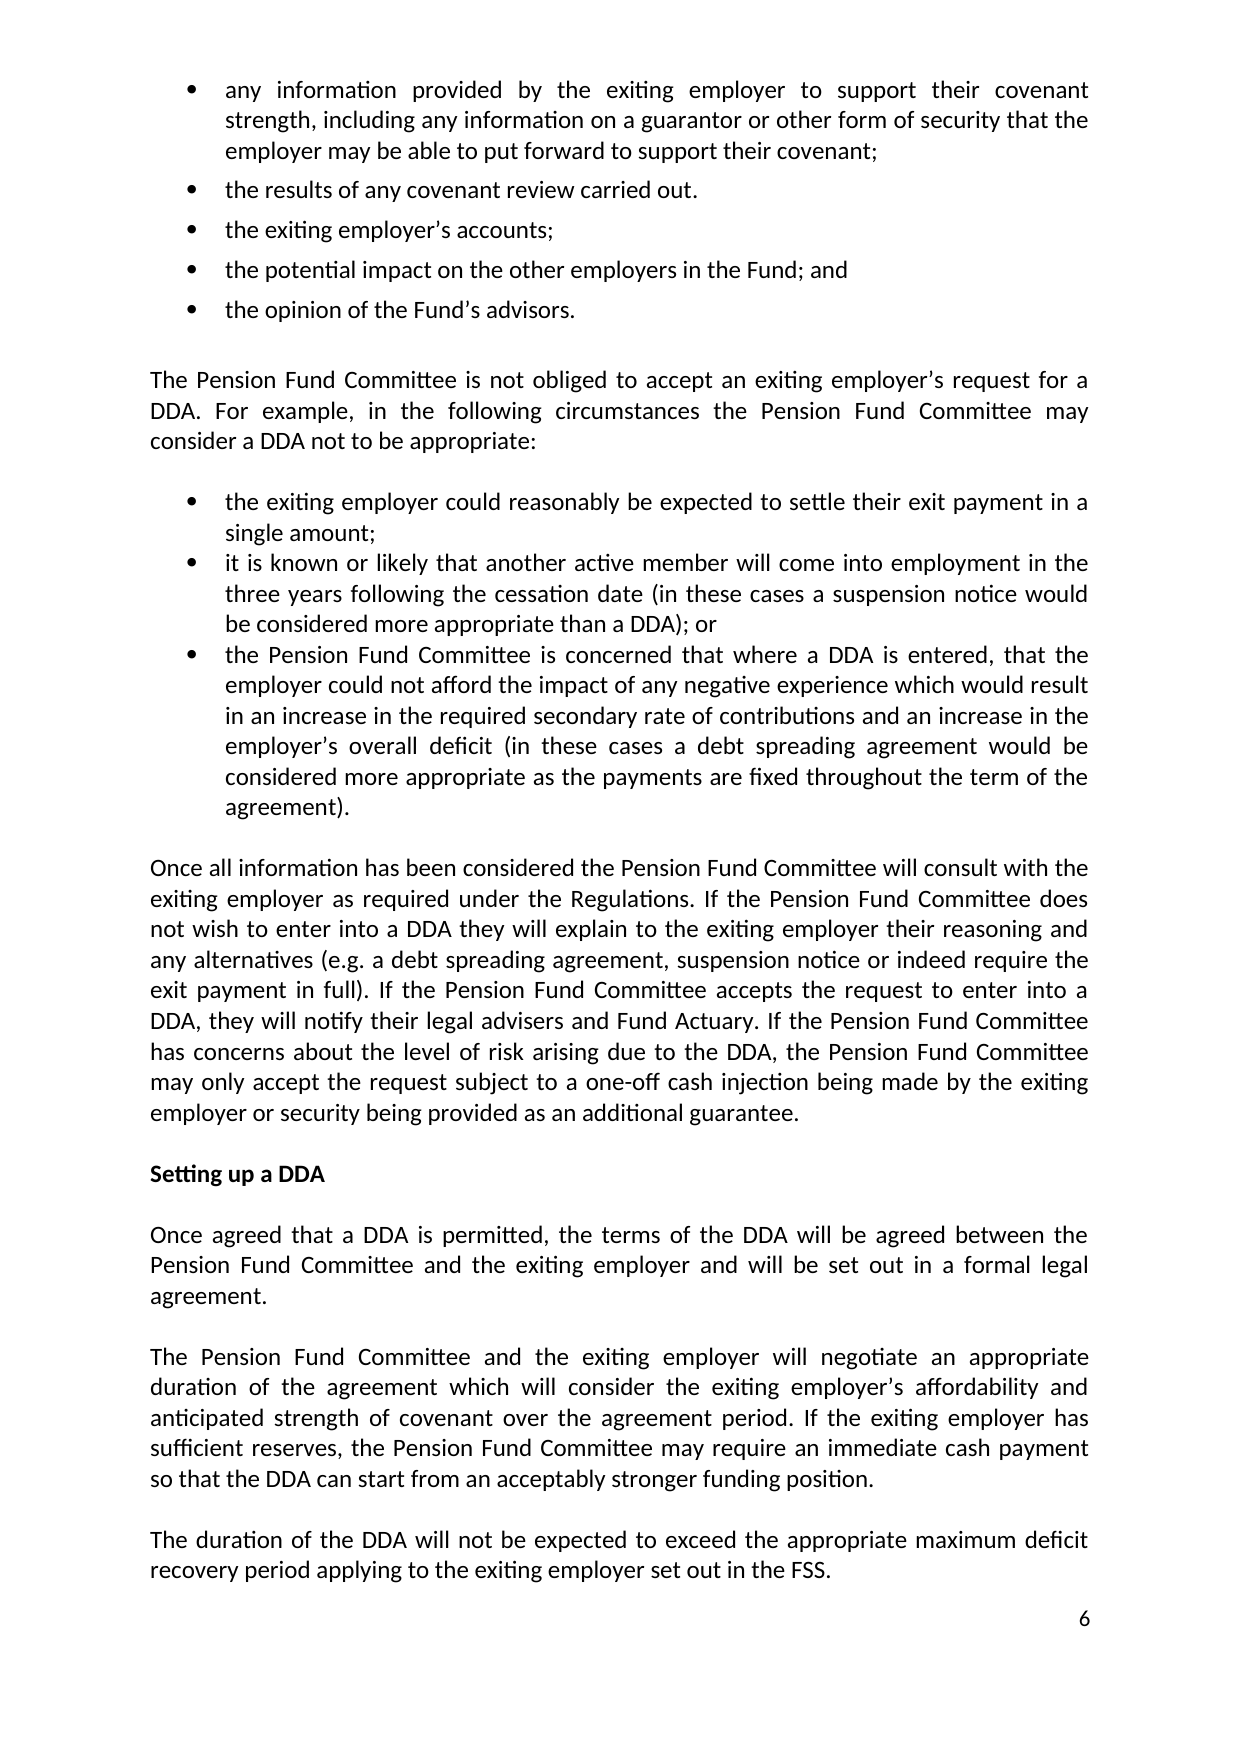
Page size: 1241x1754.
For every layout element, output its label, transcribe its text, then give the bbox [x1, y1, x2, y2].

list any information provided by the exiting employer to support their covenant strength, including any information on a guarantor or other form of security that the employer may be able to put forward to support their covenant; [187, 74, 1090, 165]
list the exiting employer could reasonably be expected to settle their exit payment in a single amount; [187, 486, 1090, 547]
text Once all information has been considered the Pension Fund Committee will consult with the exiting employer as required under the Regulations. If the Pension Fund Committee does not wish to enter into a DDA they will explain to the exiting employer their reasoning and any alternatives (e.g. a debt spreading agreement, suspension notice or indeed require the exit payment in full). If the Pension Fund Committee accepts the request to enter into a DDA, they will notify their legal advisers and Fund Actuary. If the Pension Fund Committee has concerns about the level of risk arising due to the DDA, the Pension Fund Committee may only accept the request subject to a one-off cash injection being made by the exiting employer or security being provided as an additional guarantee. [150, 853, 1090, 1127]
list the potential impact on the other employers in the Fund; and [187, 254, 1090, 285]
text The duration of the DDA will not be expected to exceed the appropriate maximum deficit recovery period applying to the exiting employer set out in the FSS. [150, 1524, 1090, 1585]
list the exiting employer’s accounts; [187, 214, 1090, 245]
text Setting up a DDA [150, 1158, 1090, 1188]
text The Pension Fund Committee and the exiting employer will negotiate an appropriate duration of the agreement which will consider the exiting employer’s affordability and anticipated strength of covenant over the agreement period. If the exiting employer has sufficient reserves, the Pension Fund Committee may require an immediate cash payment so that the DDA can start from an acceptably stronger funding position. [150, 1341, 1090, 1493]
text The Pension Fund Committee is not obliged to accept an exiting employer’s request for a DDA. For example, in the following circumstances the Pension Fund Committee may consider a DDA not to be appropriate: [150, 364, 1090, 456]
list the results of any covenant review carried out. [187, 174, 1090, 205]
list it is known or likely that another active member will come into employment in the three years following the cessation date (in these cases a suspension notice would be considered more appropriate than a DDA); or [187, 547, 1090, 639]
list the opinion of the Fund’s advisors. [187, 294, 1090, 324]
list the Pension Fund Committee is concerned that where a DDA is entered, that the employer could not afford the impact of any negative experience which would result in an increase in the required secondary rate of contributions and an increase in the employer’s overall deficit (in these cases a debt spreading agreement would be considered more appropriate as the payments are fixed throughout the term of the agreement). [187, 639, 1090, 822]
text Once agreed that a DDA is permitted, the terms of the DDA will be agreed between the Pension Fund Committee and the exiting employer and will be set out in a formal legal agreement. [150, 1219, 1090, 1310]
